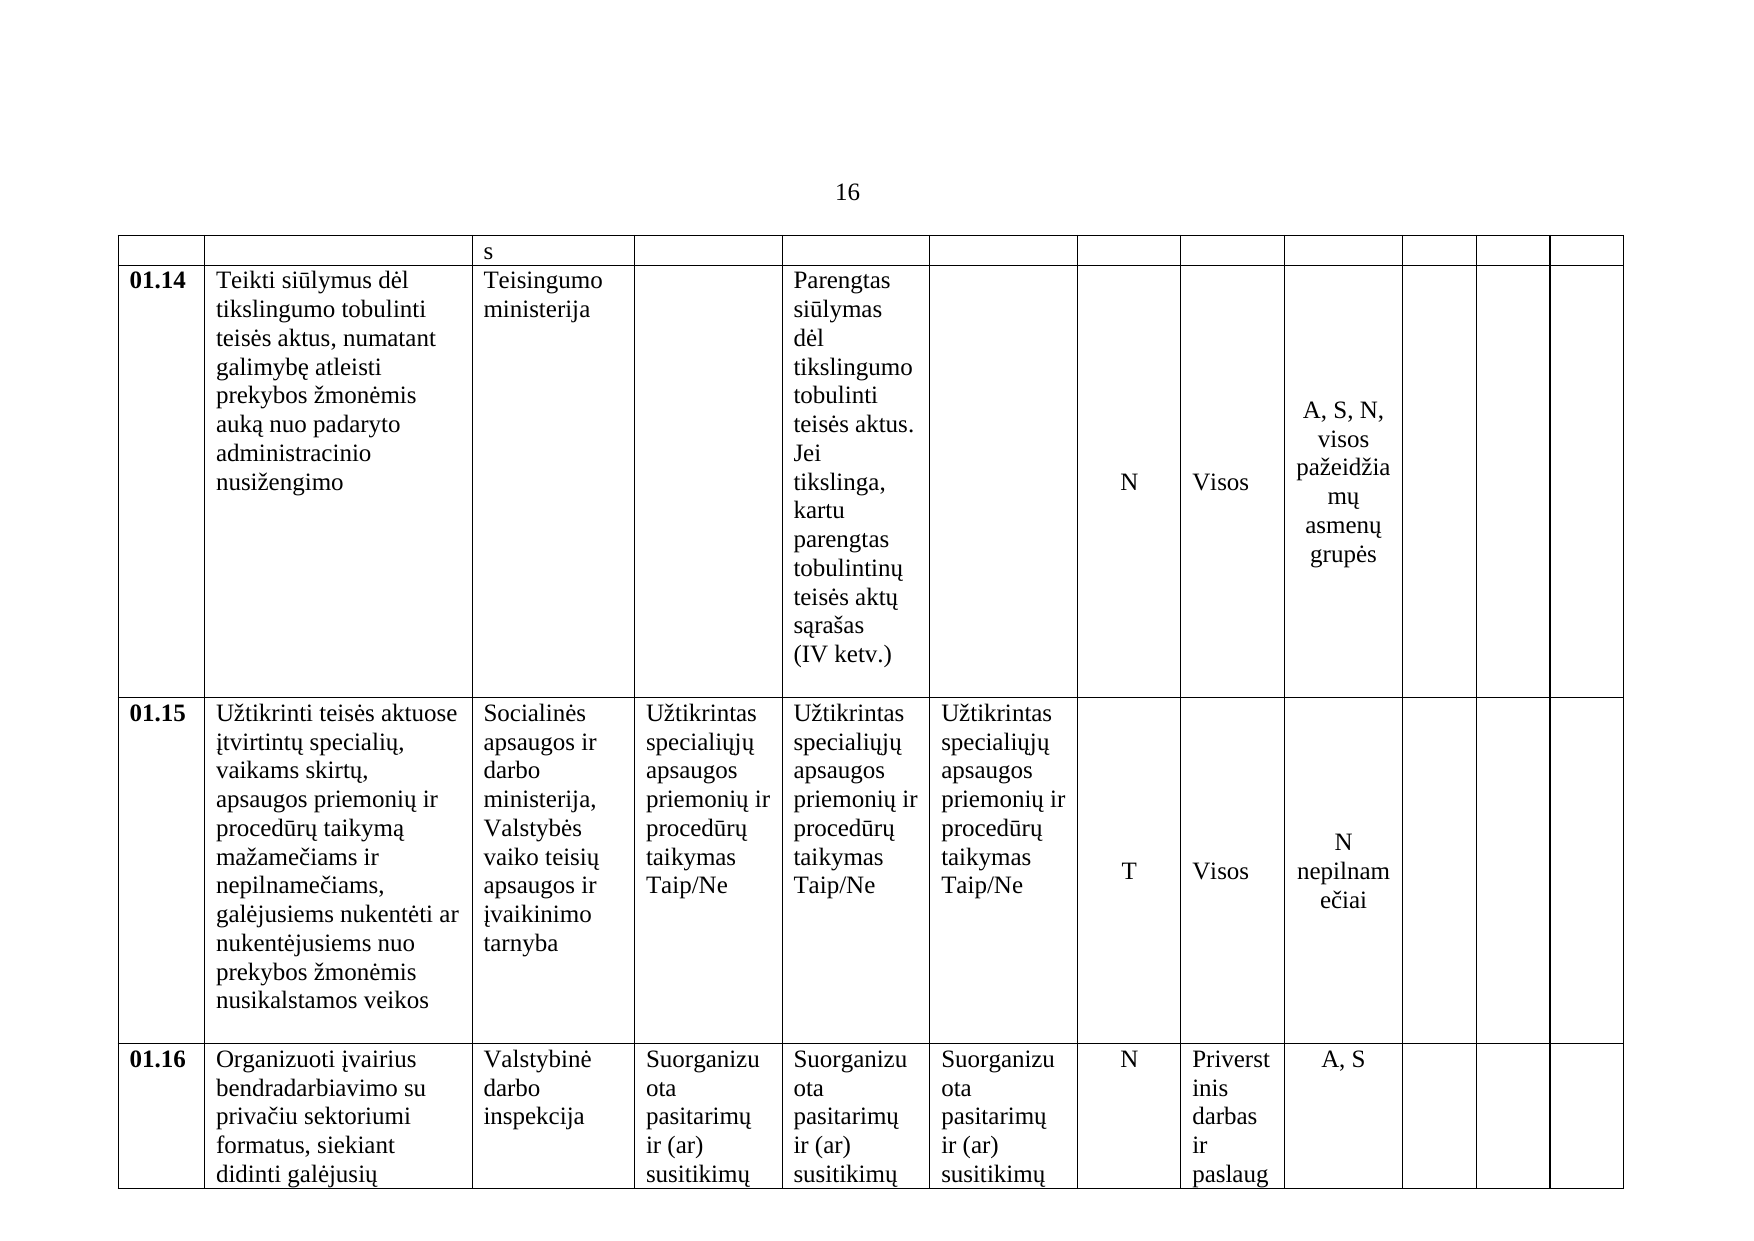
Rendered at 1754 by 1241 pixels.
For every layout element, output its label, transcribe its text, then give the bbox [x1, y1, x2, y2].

table_cell Socialinės apsaugos ir darbo ministerija, Valstybės vaiko teisių apsaugos ir įvaikinimo tarnyba [473, 698, 634, 1043]
table_cell N [1078, 266, 1180, 697]
table_cell Priverstinis darbas ir paslaug [1181, 1044, 1284, 1188]
table_cell [205, 236, 472, 264]
table_cell [1477, 236, 1549, 264]
table_cell [1551, 698, 1623, 1043]
table_cell Teikti siūlymus dėl tikslingumo tobulinti teisės aktus, numatant galimybę atleisti prekybos žmonėmis auką nuo padaryto administracinio nusižengimo [205, 266, 472, 697]
table_cell 01.14 [119, 266, 204, 697]
table_cell Organizuoti įvairius bendradarbiavimo su privačiu sektoriumi formatus, siekiant didinti galėjusių [205, 1044, 472, 1188]
table_cell [1477, 698, 1549, 1043]
table_cell Parengtas siūlymas dėl tikslingumo tobulinti teisės aktus. Jei tikslinga, kartu parengtas tobulintinų teisės aktų sąrašas (IV ketv.) [783, 266, 929, 697]
table_cell Visos [1181, 698, 1284, 1043]
table_cell Užtikrintas specialiųjų apsaugos priemonių ir procedūrų taikymas Taip/Ne [783, 698, 929, 1043]
table_cell 01.16 [119, 1044, 204, 1188]
table_cell [1285, 236, 1402, 264]
table_cell [635, 266, 782, 697]
table_cell N [1078, 1044, 1180, 1188]
table_cell T [1078, 698, 1180, 1043]
table_cell [1477, 1044, 1549, 1188]
table_cell [930, 266, 1077, 697]
table_cell A, S [1285, 1044, 1402, 1188]
table_cell Užtikrintas specialiųjų apsaugos priemonių ir procedūrų taikymas Taip/Ne [930, 698, 1077, 1043]
table_cell [1551, 266, 1623, 697]
table_cell Visos [1181, 266, 1284, 697]
table_cell [930, 236, 1077, 264]
table_cell [1403, 1044, 1476, 1188]
table_cell Valstybinė darbo inspekcija [473, 1044, 634, 1188]
table_cell Suorganizuota pasitarimų ir (ar) susitikimų [783, 1044, 929, 1188]
table_cell [635, 236, 782, 264]
table_cell Suorganizuota pasitarimų ir (ar) susitikimų [635, 1044, 782, 1188]
table_cell Užtikrinti teisės aktuose įtvirtintų specialių, vaikams skirtų, apsaugos priemonių ir procedūrų taikymą mažamečiams ir nepilnamečiams, galėjusiems nukentėti ar nukentėjusiems nuo prekybos žmonėmis nusikalstamos veikos [205, 698, 472, 1043]
table_cell [119, 236, 204, 264]
table_cell [1551, 1044, 1623, 1188]
table_cell [783, 236, 929, 264]
table_cell [1403, 236, 1476, 264]
table_cell [1078, 236, 1180, 264]
table_cell Suorganizuota pasitarimų ir (ar) susitikimų [930, 1044, 1077, 1188]
table_cell s [473, 236, 634, 264]
table_cell [1181, 236, 1284, 264]
table_cell Užtikrintas specialiųjų apsaugos priemonių ir procedūrų taikymas Taip/Ne [635, 698, 782, 1043]
table_cell [1403, 698, 1476, 1043]
table_cell N nepilnamečiai [1285, 698, 1402, 1043]
table_cell [1477, 266, 1549, 697]
table_cell 01.15 [119, 698, 204, 1043]
table_cell Teisingumo ministerija [473, 266, 634, 697]
table_cell A, S, N, visos pažeidžiamų asmenų grupės [1285, 266, 1402, 697]
table_cell [1403, 266, 1476, 697]
table_cell [1551, 236, 1623, 264]
